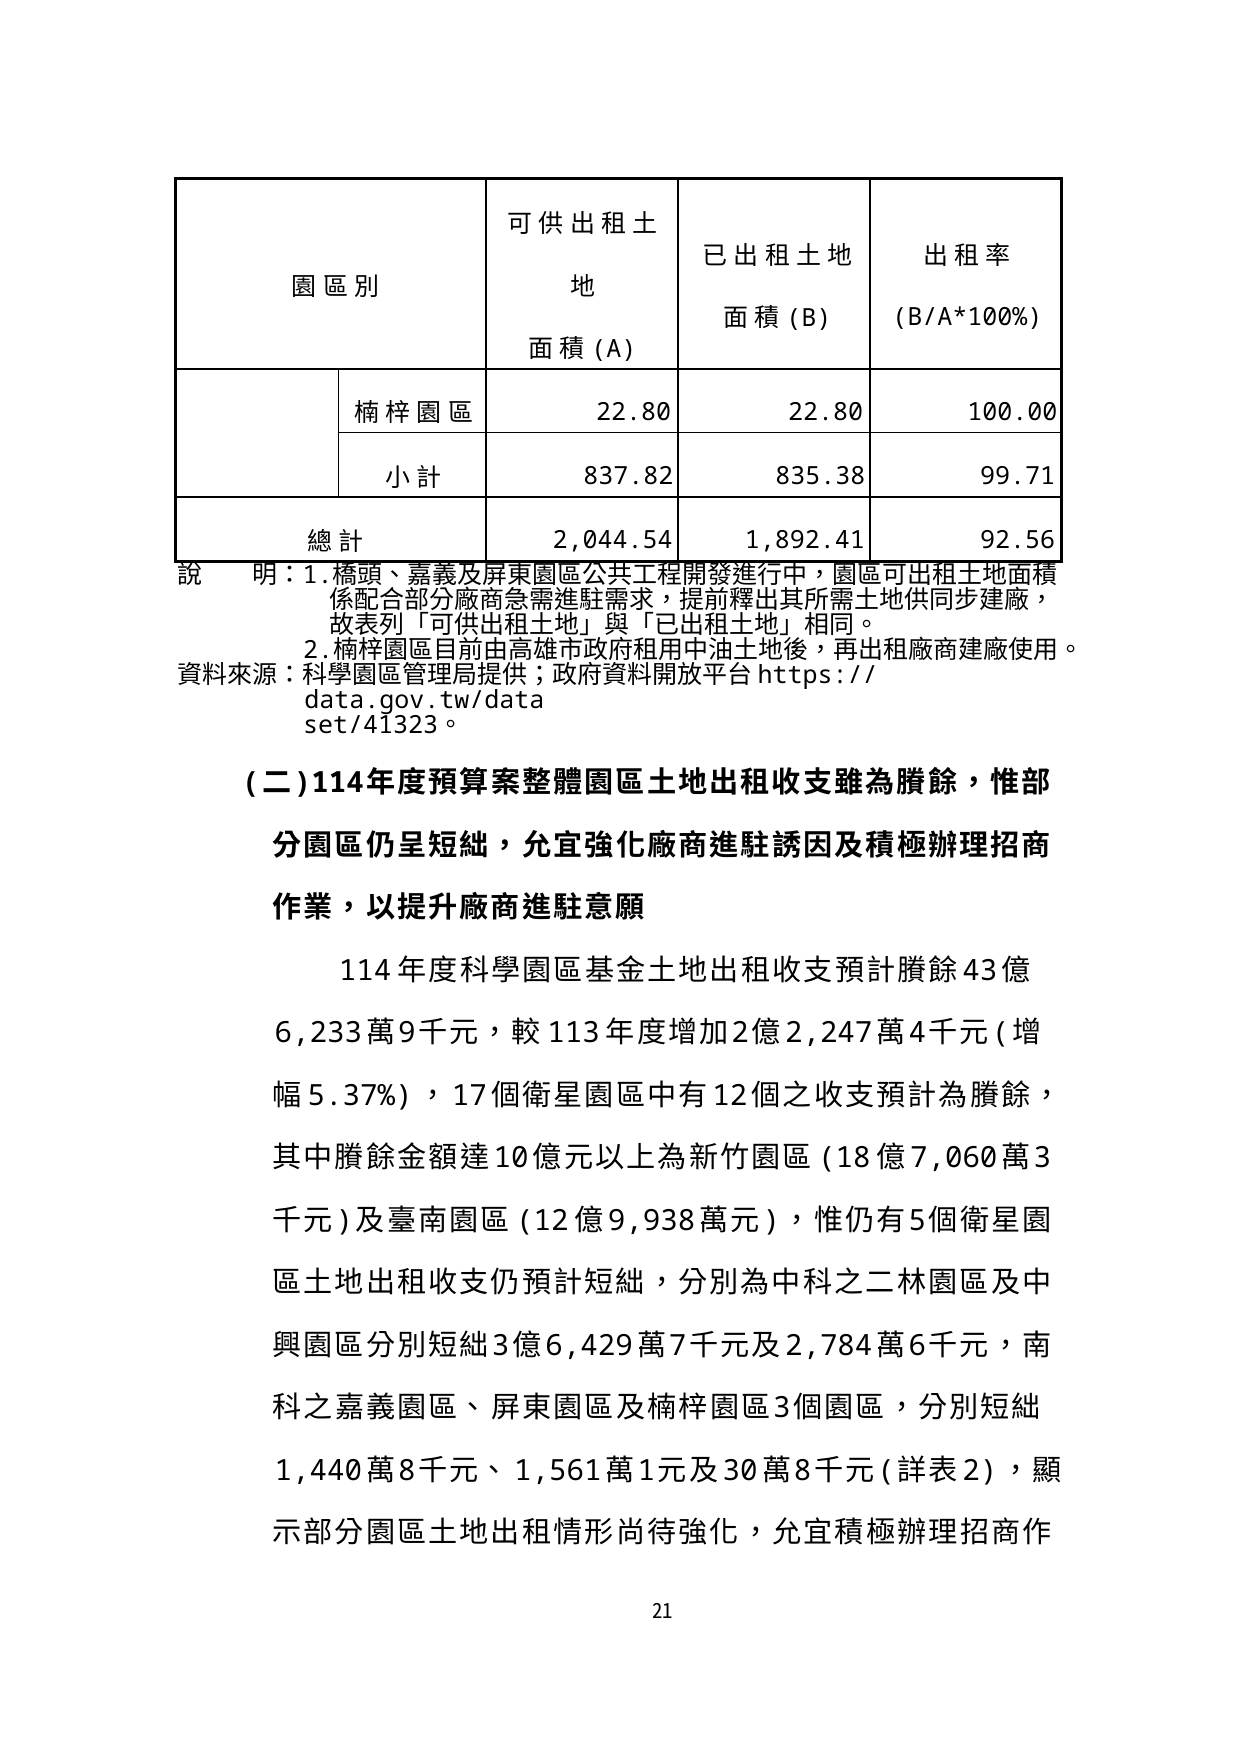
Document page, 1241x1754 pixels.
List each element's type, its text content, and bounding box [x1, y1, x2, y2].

table_cell 100.00 [871, 370, 1060, 432]
table_cell 楠梓園區 [339, 370, 485, 432]
text 資料來源：科學園區管理局提供；政府資料開放平台https://data.gov.tw/data [177, 663, 1063, 713]
table_cell 835.38 [679, 433, 869, 496]
table_cell 2,044.54 [487, 498, 677, 560]
table_cell 22.80 [679, 370, 869, 432]
table_cell 92.56 [871, 498, 1060, 560]
table_cell [177, 370, 338, 496]
table_cell 總計 [177, 498, 485, 560]
text 114年度科學園區基金土地出租收支預計賸餘43億6,233萬9千元，較113年度增加2億2,247萬4千元(增幅5.37%)，17個衛星園區中有12個之收支預計為賸餘，其中賸餘金額達10億元以上為新竹園區(18億7,060萬3千元)及臺南園區(12億9,938萬元)，惟仍有5個衛星園區土地出租收支仍預計短絀，分別為中科之二林園區及中興園區分別短絀3億6,429萬7千元及2,784萬6千元，南科之嘉義園區、屏東園區及楠梓園區3個園區，分別短絀1,440萬8千元、1,561萬1元及30萬8千元(詳表2)，顯示部分園區土地出租情形尚待強化，允宜積極辦理招商作 [266, 926, 1063, 1551]
table_header 園區別 [177, 180, 485, 368]
text 說 明：1.橋頭、嘉義及屏東園區公共工程開發進行中，園區可出租土地面積係配合部分廠商急需進駐需求，提前釋出其所需土地供同步建廠，故表列「可供出租土地」與「已出租土地」相同。 [177, 563, 1063, 638]
table_cell 22.80 [487, 370, 677, 432]
table_header 出租率 (B/A*100%) [871, 180, 1060, 368]
table_cell 小計 [339, 433, 485, 496]
text (二)114年度預算案整體園區土地出租收支雖為賸餘，惟部分園區仍呈短絀，允宜強化廠商進駐誘因及積極辦理招商作業，以提升廠商進駐意願 [236, 738, 1063, 926]
text set/41323。 [303, 713, 1063, 738]
table_cell 837.82 [487, 433, 677, 496]
table_header 可供出租土地 面積(A) [487, 180, 677, 368]
table_header 已出租土地 面積(B) [679, 180, 869, 368]
table_cell 1,892.41 [679, 498, 869, 560]
table_cell 99.71 [871, 433, 1060, 496]
text 2.楠梓園區目前由高雄市政府租用中油土地後，再出租廠商建廠使用。 [303, 638, 1063, 663]
